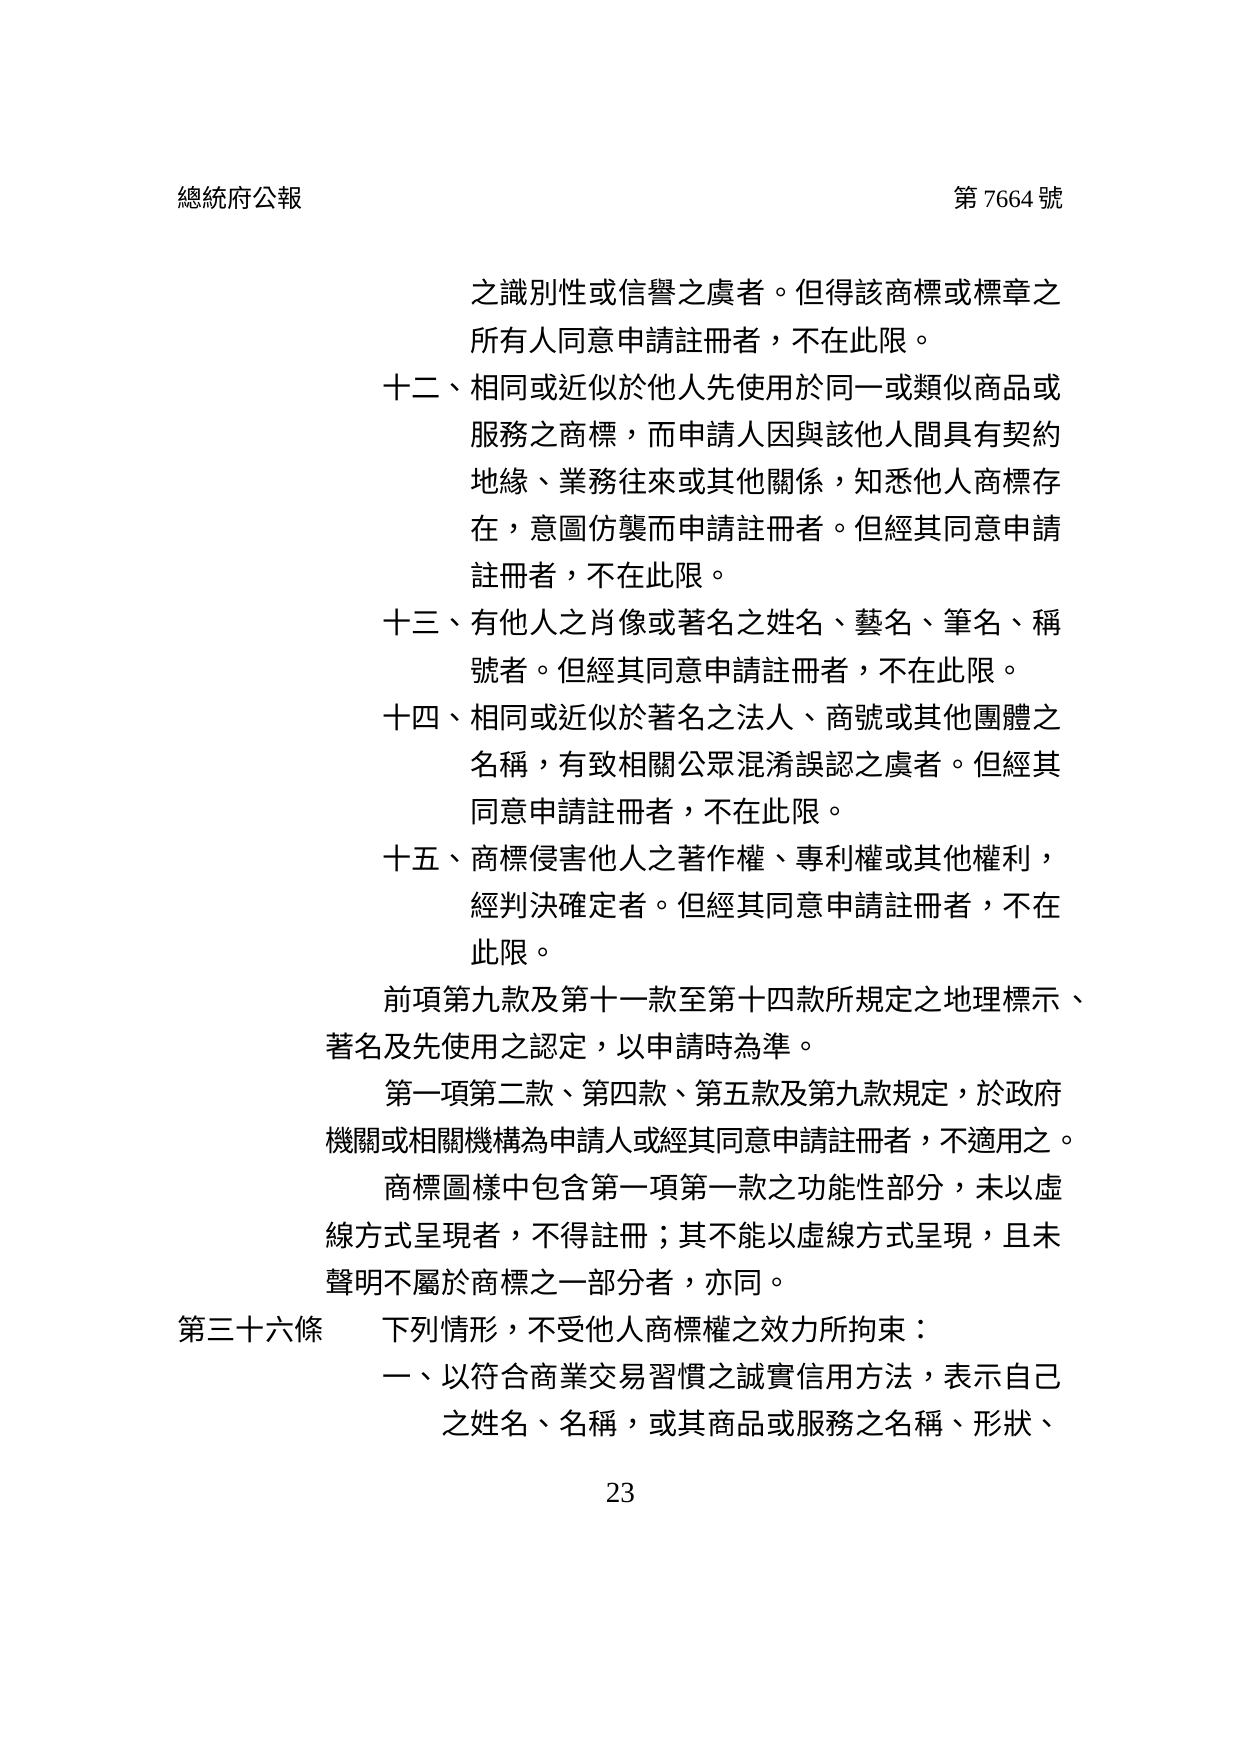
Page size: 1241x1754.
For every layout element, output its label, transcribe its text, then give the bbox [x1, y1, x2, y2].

text 一、 以符合商業交易習慣之誠實信用方法，表示自己之姓名、名稱，或其商品或服務之名稱、形狀、 [382, 1349, 1063, 1444]
text 十五、 商標侵害他人之著作權、專利權或其他權利，經判決確定者。但經其同意申請註冊者，不在此限。 [382, 832, 1063, 973]
text 第一項第二款、第四款、第五款及第九款規定，於政府機關或相關機構為申請人或經其同意申請註冊者，不適用之。 [325, 1067, 1063, 1161]
text 十四、 相同或近似於著名之法人、商號或其他團體之名稱，有致相關公眾混淆誤認之虞者。但經其同意申請註冊者，不在此限。 [382, 690, 1063, 832]
text 十三、 有他人之肖像或著名之姓名、藝名、筆名、稱號者。但經其同意申請註冊者，不在此限。 [382, 596, 1063, 690]
text 商標圖樣中包含第一項第一款之功能性部分，未以虛線方式呈現者，不得註冊；其不能以虛線方式呈現，且未聲明不屬於商標之一部分者，亦同。 [325, 1161, 1063, 1302]
text 之識別性或信譽之虞者。但得該商標或標章之所有人同意申請註冊者，不在此限。 [382, 266, 1063, 361]
text 第三十六條 下列情形，不受他人商標權之效力所拘束： [177, 1302, 1063, 1349]
text 前項第九款及第十一款至第十四款所規定之地理標示、著名及先使用之認定，以申請時為準。 [325, 973, 1063, 1067]
text 十二、 相同或近似於他人先使用於同一或類似商品或服務之商標，而申請人因與該他人間具有契約、地緣、業務往來或其他關係，知悉他人商標存在，意圖仿襲而申請註冊者。但經其同意申請註冊者，不在此限。 [382, 361, 1063, 596]
